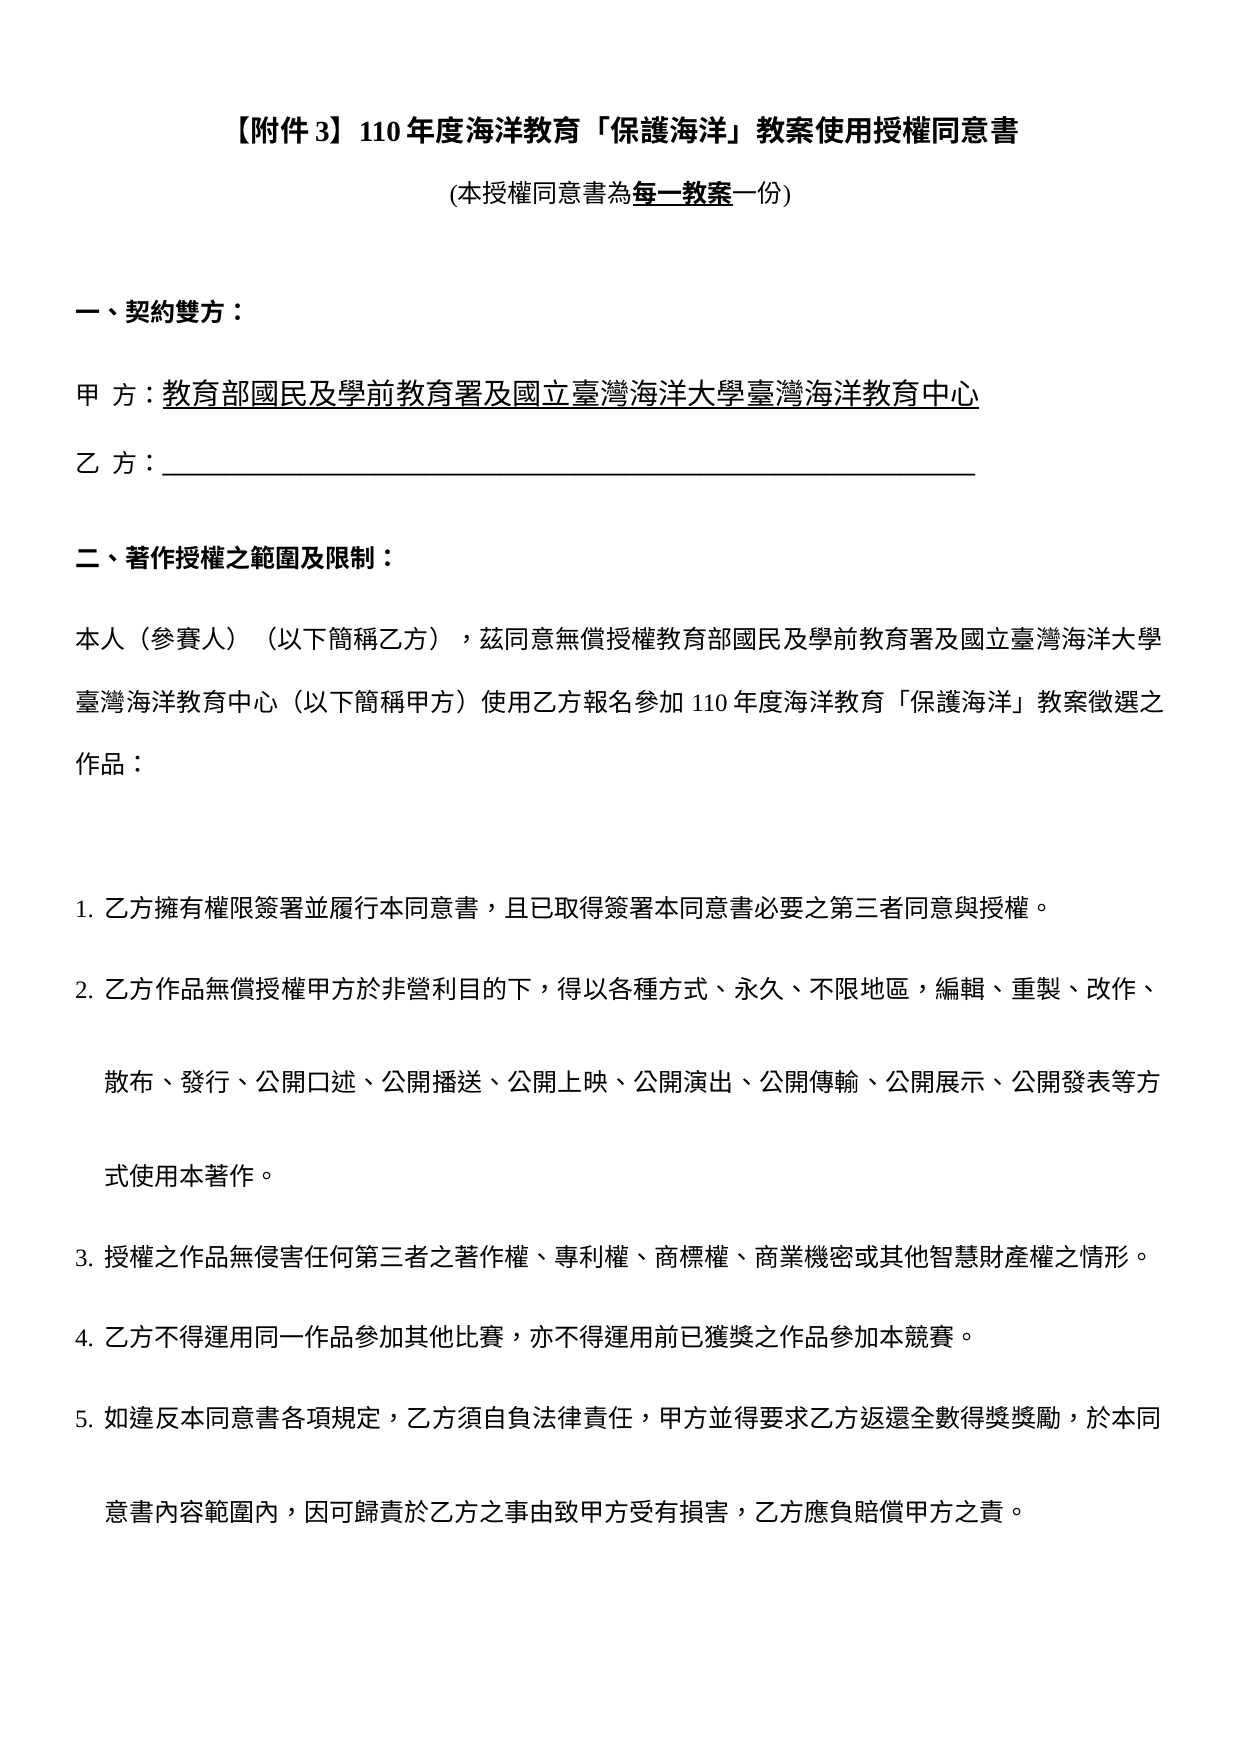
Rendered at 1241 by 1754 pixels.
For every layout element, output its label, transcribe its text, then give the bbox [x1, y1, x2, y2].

text 乙 方：_________________________________________________________________ [75, 420, 1165, 482]
text (本授權同意書為每一教案一份) [75, 150, 1165, 212]
text 本人（參賽人）（以下簡稱乙方），茲同意無償授權教育部國民及學前教育署及國立臺灣海洋大學臺灣海洋教育中心（以下簡稱甲方）使用乙方報名參加110年度海洋教育「保護海洋」教案徵選之作品： [75, 596, 1165, 784]
text 一、契約雙方： [75, 269, 1165, 331]
text 【附件3】110年度海洋教育「保護海洋」教案使用授權同意書 [75, 87, 1165, 150]
list 乙方擁有權限簽署並履行本同意書，且已取得簽署本同意書必要之第三者同意與授權。 [75, 865, 1165, 927]
list 授權之作品無侵害任何第三者之著作權、專利權、商標權、商業機密或其他智慧財產權之情形。 [75, 1214, 1165, 1276]
text 二、著作授權之範圍及限制： [75, 515, 1165, 577]
list 如違反本同意書各項規定，乙方須自負法律責任，甲方並得要求乙方返還全數得獎獎勵，於本同意書內容範圍內，因可歸責於乙方之事由致甲方受有損害，乙方應負賠償甲方之責。 [75, 1375, 1165, 1531]
list 乙方作品無償授權甲方於非營利目的下，得以各種方式、永久、不限地區，編輯、重製、改作、散布、發行、公開口述、公開播送、公開上映、公開演出、公開傳輸、公開展示、公開發表等方式使用本著作。 [75, 946, 1165, 1196]
text 甲 方：教育部國民及學前教育署及國立臺灣海洋大學臺灣海洋教育中心 [75, 350, 1165, 412]
list 乙方不得運用同一作品參加其他比賽，亦不得運用前已獲獎之作品參加本競賽。 [75, 1294, 1165, 1357]
